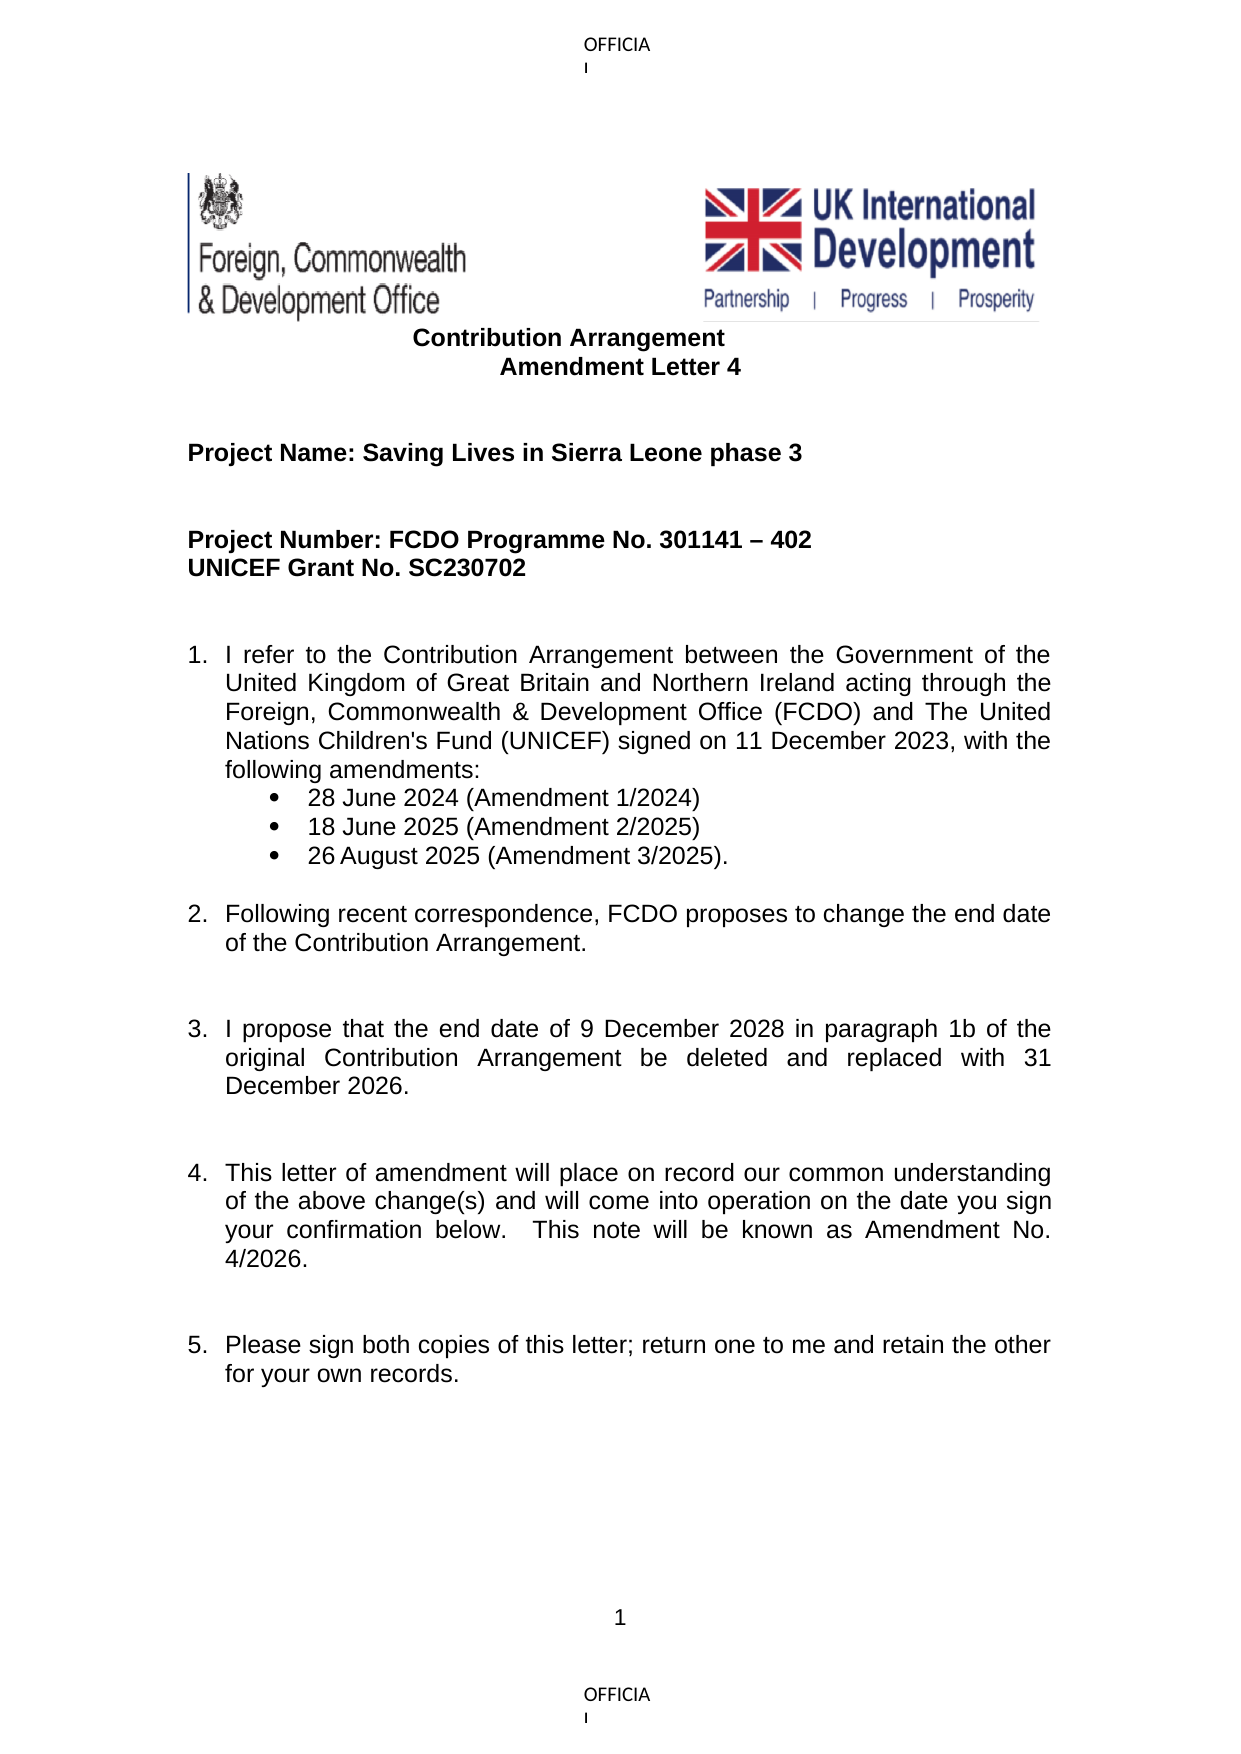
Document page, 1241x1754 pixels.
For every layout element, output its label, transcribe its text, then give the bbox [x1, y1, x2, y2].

list This letter of amendment will place on record our common understanding of the above change(s) and will come into operation on the date you sign your confirmation below. This note will be known as Amendment No. 4/2026. [187, 1157, 1053, 1272]
text UNICEF Grant No. SC230702 [187, 553, 1053, 582]
text Project Name: Saving Lives in Sierra Leone phase 3 [187, 438, 1053, 467]
list 26 August 2025 (Amendment 3/2025). [270, 841, 1053, 870]
list I propose that the end date of 9 December 2028 in paragraph 1b of the original Contribution Arrangement be deleted and replaced with 31 December 2026. [187, 1014, 1053, 1100]
list I refer to the Contribution Arrangement between the Government of the United Kingdom of Great Britain and Northern Ireland acting through the Foreign, Commonwealth & Development Office (FCDO) and The United Nations Children's Fund (UNICEF) signed on 11 December 2023, with the following amendments: [187, 640, 1053, 783]
list 28 June 2024 (Amendment 1/2024) [270, 783, 1053, 812]
list 18 June 2025 (Amendment 2/2025) [270, 812, 1053, 841]
list Please sign both copies of this letter; return one to me and retain the other for your own records. [187, 1330, 1053, 1387]
list Following recent correspondence, FCDO proposes to change the end date of the Contribution Arrangement. [187, 899, 1053, 956]
text Project Number: FCDO Programme No. 301141 – 402 [187, 525, 1053, 553]
text Contribution Arrangement [337, 323, 1053, 352]
text Amendment Letter 4 [187, 352, 1053, 381]
